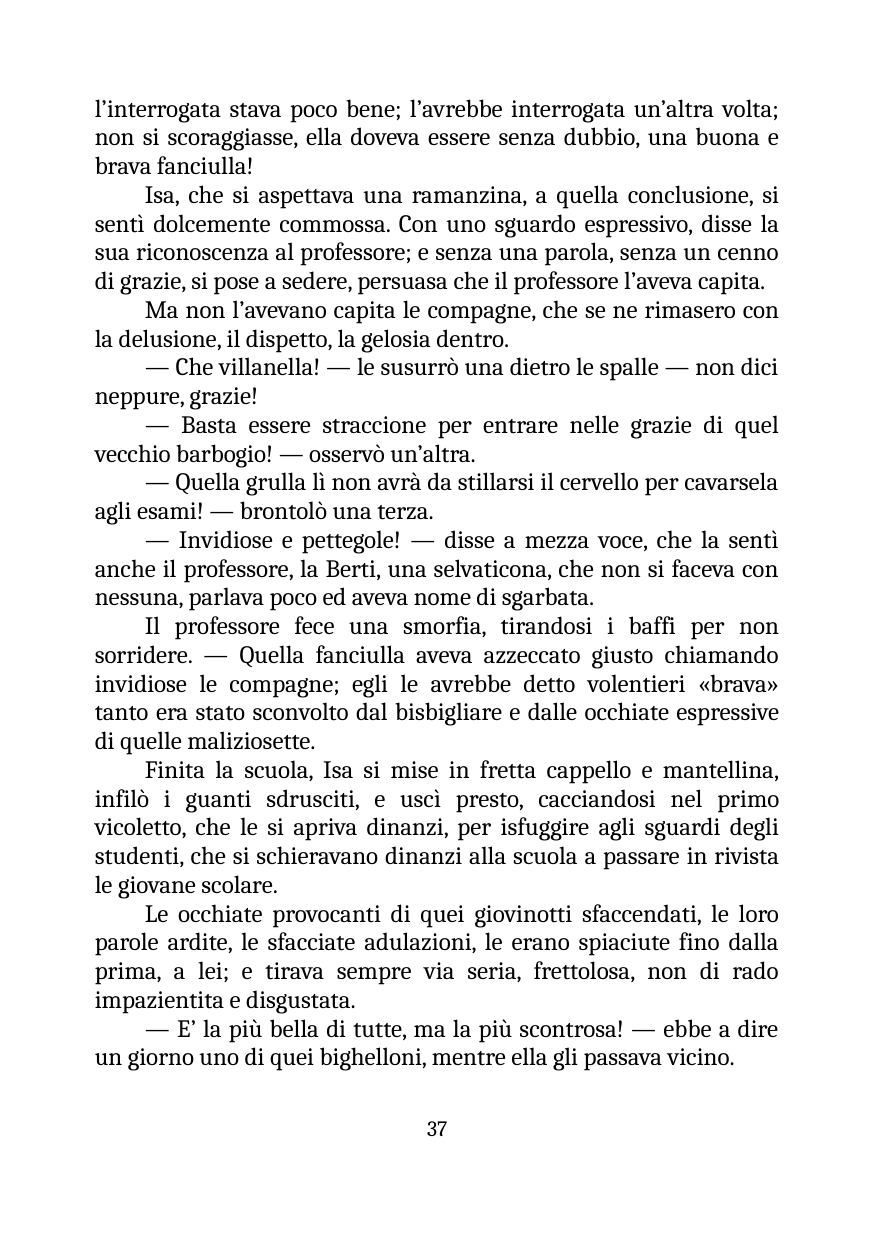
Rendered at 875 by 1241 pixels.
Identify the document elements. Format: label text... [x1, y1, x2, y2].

text Isa, che si aspettava una ramanzina, a quella conclusione, si sentì dolcemente commossa. Con uno sguardo espressivo, disse la sua riconoscenza al professore; e senza una parola, senza un cenno di grazie, si pose a sedere, persuasa che il professore l’aveva capita. [94, 181, 779, 296]
text — Basta essere straccione per entrare nelle grazie di quel vecchio barbogio! — osservò un’altra. [94, 411, 779, 468]
text Ma non l’avevano capita le compagne, che se ne rimasero con la delusione, il dispetto, la gelosia dentro. [94, 296, 779, 353]
text — E’ la più bella di tutte, ma la più scontrosa! — ebbe a dire un giorno uno di quei bighelloni, mentre ella gli passava vicino. [94, 1014, 779, 1072]
text — Invidiose e pettegole! — disse a mezza voce, che la sentì anche il professore, la Berti, una selvaticona, che non si faceva con nessuna, parlava poco ed aveva nome di sgarbata. [94, 526, 779, 612]
text Il professore fece una smorfia, tirandosi i baffi per non sorridere. — Quella fanciulla aveva azzeccato giusto chiamando invidiose le compagne; egli le avrebbe detto volentieri «brava» tanto era stato sconvolto dal bisbigliare e dalle occhiate espressive di quelle maliziosette. [94, 612, 779, 756]
text — Quella grulla lì non avrà da stillarsi il cervello per cavarsela agli esami! — brontolò una terza. [94, 468, 779, 526]
text Finita la scuola, Isa si mise in fretta cappello e mantellina, infilò i guanti sdrusciti, e uscì presto, cacciandosi nel primo vicoletto, che le si apriva dinanzi, per isfuggire agli sguardi degli studenti, che si schieravano dinanzi alla scuola a passare in rivista le giovane scolare. [94, 756, 779, 899]
text l’interrogata stava poco bene; l’avrebbe interrogata un’altra volta; non si scoraggiasse, ella doveva essere senza dubbio, una buona e brava fanciulla! [94, 94, 779, 181]
text Le occhiate provocanti di quei giovinotti sfaccendati, le loro parole ardite, le sfacciate adulazioni, le erano spiaciute fino dalla prima, a lei; e tirava sempre via seria, frettolosa, non di rado impazientita e disgustata. [94, 899, 779, 1014]
text — Che villanella! — le susurrò una dietro le spalle — non dici neppure, grazie! [94, 353, 779, 411]
